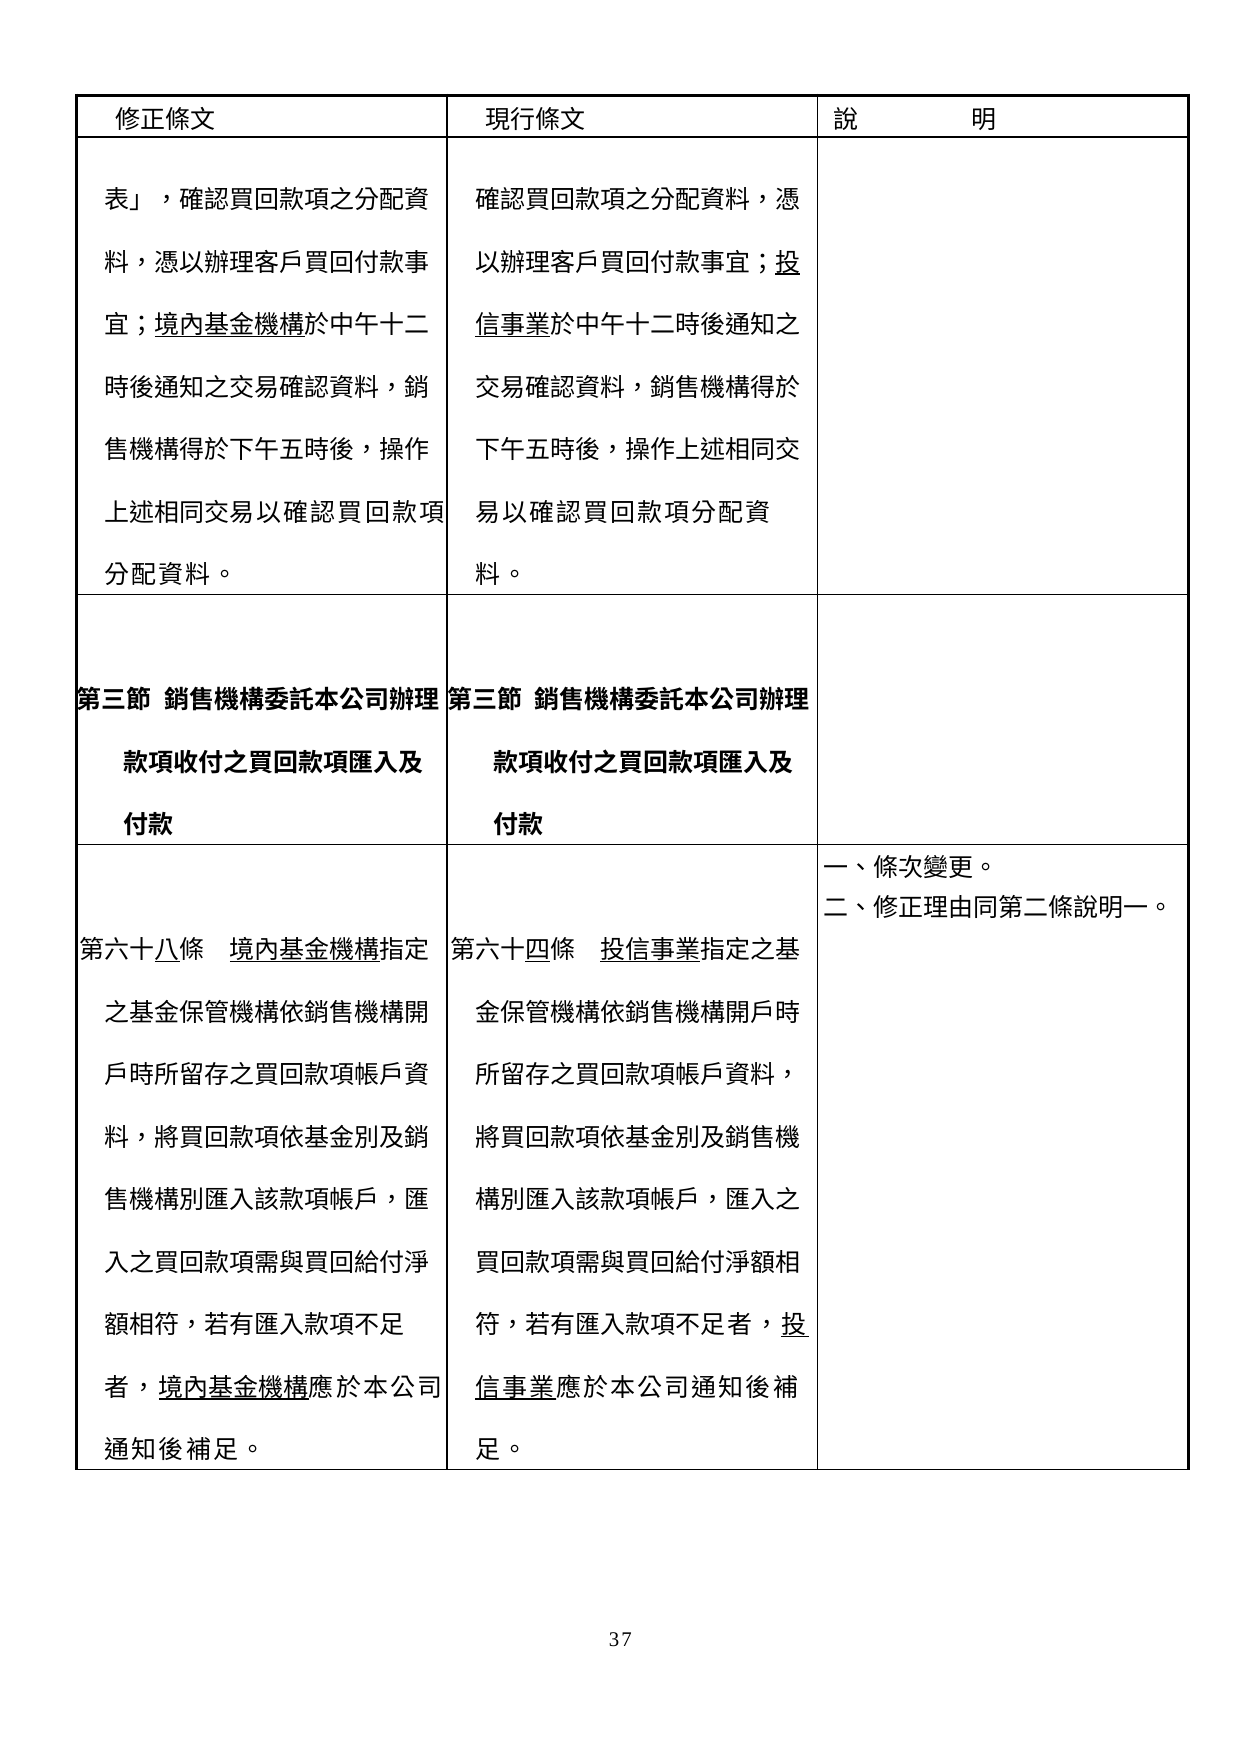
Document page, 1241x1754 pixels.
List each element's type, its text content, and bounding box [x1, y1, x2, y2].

table_cell 第六十四條 投信事業指定之基金保管機構依銷售機構開戶時所留存之買回款項帳戶資料，將買回款項依基金別及銷售機構別匯入該款項帳戶，匯入之買回款項需與買回給付淨額相符，若有匯入款項不足者，投信事業應於本公司通知後補足。 [448, 845, 817, 1468]
table_header 說 明 [818, 97, 1187, 136]
table_cell 第六十八條 境內基金機構指定之基金保管機構依銷售機構開戶時所留存之買回款項帳戶資料，將買回款項依基金別及銷售機構別匯入該款項帳戶，匯入之買回款項需與買回給付淨額相符，若有匯入款項不足者，境內基金機構應於本公司通知後補足。 [78, 845, 446, 1468]
table_header 現行條文 [448, 97, 817, 136]
table_cell 一、條次變更。 二、修正理由同第二條說明一。 [818, 845, 1187, 1468]
table_header 修正條文 [78, 97, 446, 136]
table_cell [818, 595, 1187, 843]
table_cell 第三節 銷售機構委託本公司辦理款項收付之買回款項匯入及付款 [78, 595, 446, 843]
table_cell [818, 138, 1187, 593]
table_cell 第三節 銷售機構委託本公司辦理款項收付之買回款項匯入及付款 [448, 595, 817, 843]
table_cell 確認買回款項之分配資料，憑以辦理客戶買回付款事宜；投信事業於中午十二時後通知之交易確認資料，銷售機構得於下午五時後，操作上述相同交易以確認買回款項分配資料。 [448, 138, 817, 593]
table_cell 表」，確認買回款項之分配資料，憑以辦理客戶買回付款事宜；境內基金機構於中午十二時後通知之交易確認資料，銷售機構得於下午五時後，操作上述相同交易以確認買回款項分配資料。 [78, 138, 446, 593]
